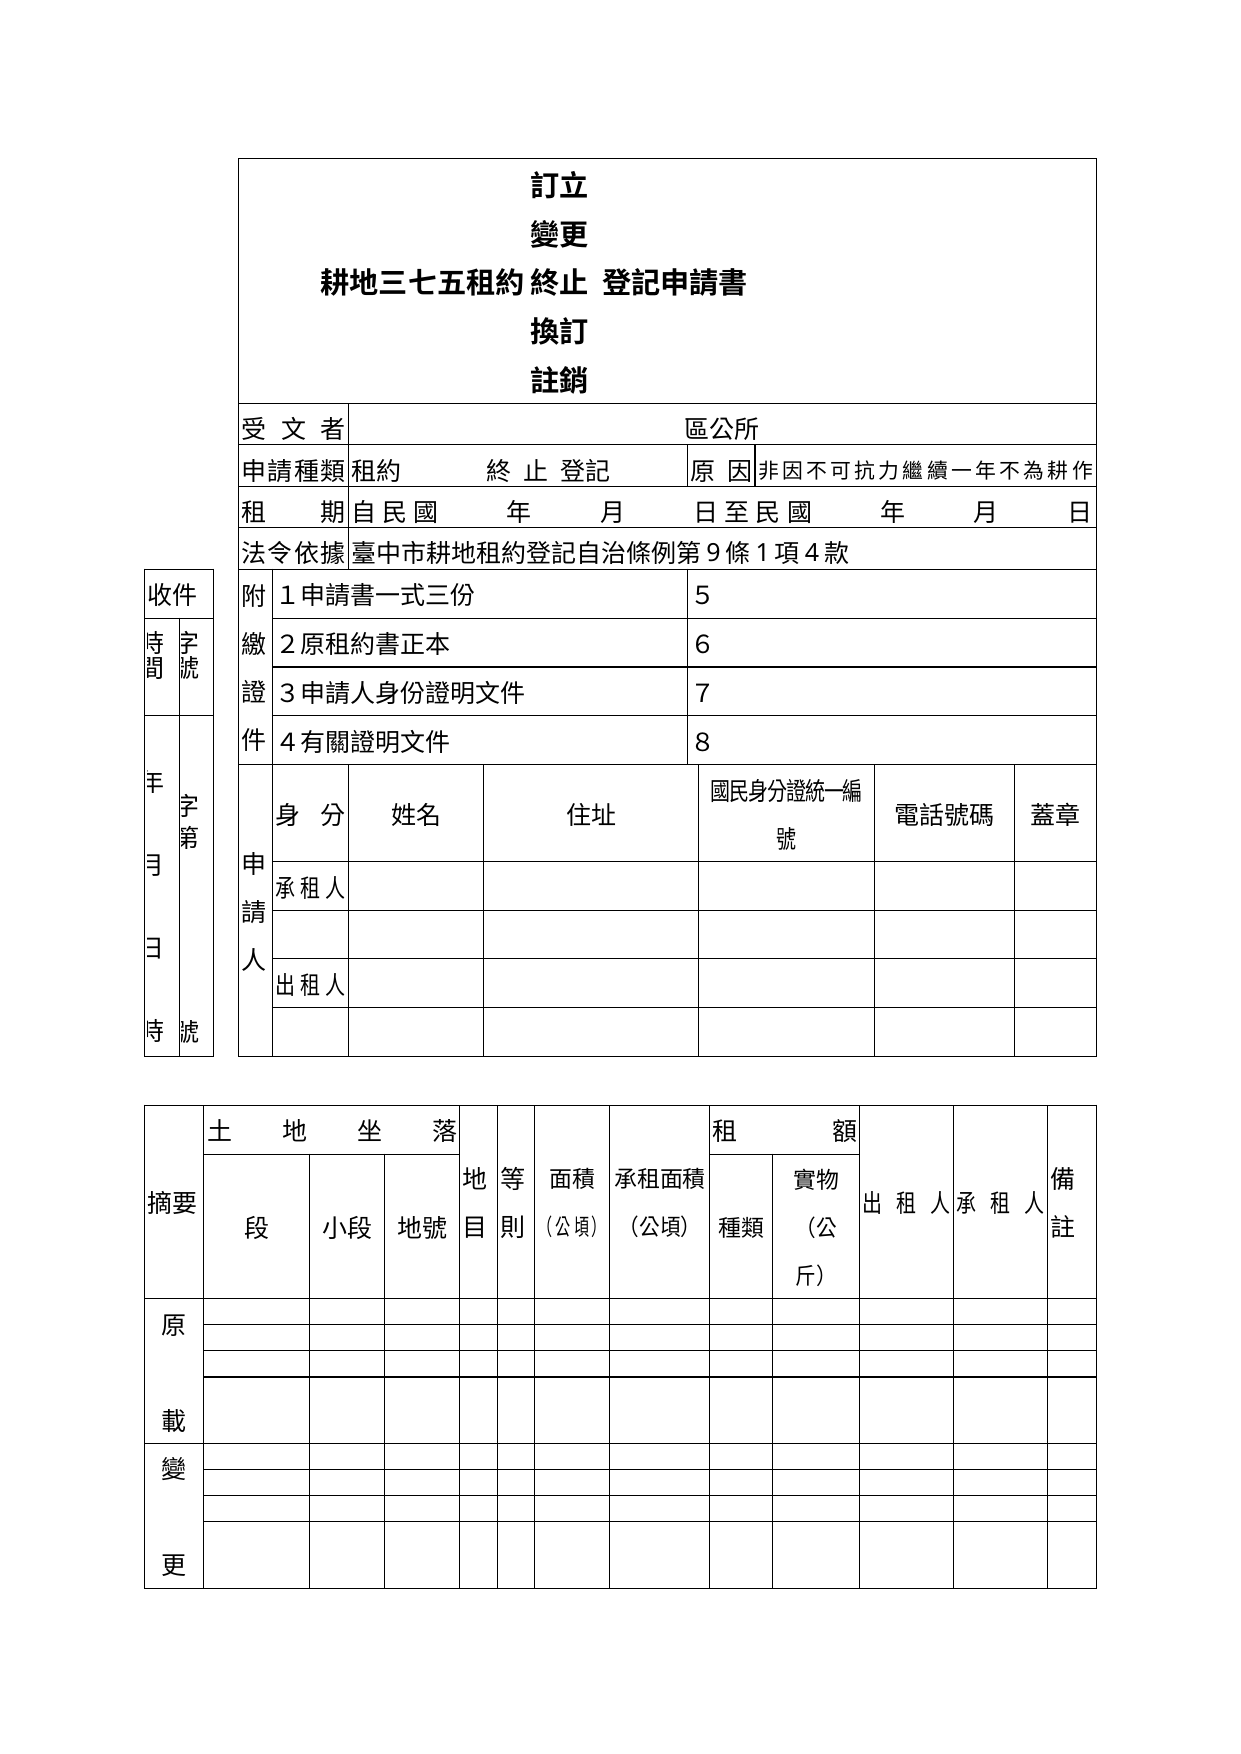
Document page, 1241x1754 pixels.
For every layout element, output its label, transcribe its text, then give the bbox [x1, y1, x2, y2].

table_cell [460, 1496, 497, 1521]
table_cell [773, 1378, 859, 1443]
table_cell [773, 1496, 859, 1521]
table_cell [214, 527, 238, 568]
table_cell [860, 1470, 953, 1495]
table_cell [144, 486, 214, 527]
table_cell [204, 1496, 309, 1521]
table_cell 出租人 [273, 959, 348, 1007]
table_cell [535, 1522, 609, 1588]
table_cell [535, 1351, 609, 1376]
table_cell [144, 354, 214, 403]
table_cell [484, 911, 698, 958]
table_cell [954, 1325, 1047, 1350]
table_cell [349, 911, 483, 958]
table_cell [773, 1299, 859, 1324]
table_cell [1048, 1522, 1096, 1588]
table_header [144, 158, 214, 207]
table_cell [204, 1378, 309, 1443]
table_cell [498, 1470, 534, 1495]
table_cell [214, 403, 238, 444]
table_cell 姓名 [349, 765, 483, 861]
table_cell 地號 [385, 1155, 459, 1298]
table_cell [498, 1378, 534, 1443]
table_cell [385, 1444, 459, 1469]
table_cell [610, 1378, 709, 1443]
table_cell [954, 1522, 1047, 1588]
table_cell [204, 1444, 309, 1469]
table_cell 小段 [310, 1155, 384, 1298]
table_cell 臺中市耕地租約登記自治條例第9條1項4款 [349, 528, 1096, 568]
table_header 出租人 [860, 1106, 953, 1298]
table_cell [460, 1378, 497, 1443]
table_header 登記申請書 [599, 159, 1096, 403]
table_cell [954, 1351, 1047, 1376]
table_cell [498, 1351, 534, 1376]
table_cell ６ [688, 619, 1096, 666]
table_cell [310, 1496, 384, 1521]
table_cell [773, 1351, 859, 1376]
table_cell [610, 1496, 709, 1521]
table_cell [498, 1496, 534, 1521]
table_cell 申請種類 [239, 445, 348, 486]
table_cell [460, 1325, 497, 1350]
table_header 備註 [1048, 1106, 1096, 1298]
table_cell [498, 1325, 534, 1350]
table_cell [214, 715, 238, 764]
table_cell [1015, 1008, 1096, 1056]
table_cell [875, 911, 1014, 958]
table_cell [1048, 1299, 1096, 1324]
table_cell ４有關證明文件 [273, 716, 687, 764]
table_cell 種類 [710, 1155, 772, 1298]
table_cell [214, 764, 238, 861]
table_cell ３申請人身份證明文件 [273, 668, 687, 715]
table_header 租額 [710, 1106, 859, 1153]
table_cell [310, 1378, 384, 1443]
table_cell 收件 [145, 570, 213, 617]
table_cell [610, 1470, 709, 1495]
table_cell [954, 1378, 1047, 1443]
table_cell ８ [688, 716, 1096, 764]
table_cell [460, 1444, 497, 1469]
table_cell [699, 1008, 874, 1056]
table_cell [498, 1522, 534, 1588]
table_cell [773, 1325, 859, 1350]
table_cell [535, 1470, 609, 1495]
table_cell [610, 1522, 709, 1588]
table_cell [204, 1299, 309, 1324]
table_cell 原因 [688, 445, 754, 486]
table_cell 租期 [239, 487, 348, 527]
table_cell [1015, 959, 1096, 1007]
table_cell 年 月 日 時 [145, 716, 179, 1056]
table_cell [349, 862, 483, 910]
table_cell 區公所 [349, 404, 1096, 444]
table_cell [214, 256, 238, 305]
table_cell 住址 [484, 765, 698, 861]
table_cell [204, 1325, 309, 1350]
table_cell 附繳證件 [239, 570, 272, 764]
table_cell [214, 861, 238, 910]
table_cell [385, 1496, 459, 1521]
table_cell [385, 1470, 459, 1495]
table_cell [214, 305, 238, 354]
table_cell ２原租約書正本 [273, 619, 687, 666]
table_cell 段 [204, 1155, 309, 1298]
table_cell [310, 1351, 384, 1376]
table_header 承租面積 （公頃） [610, 1106, 709, 1298]
table_cell [385, 1522, 459, 1588]
table_cell [385, 1325, 459, 1350]
table_cell 租約 [349, 445, 483, 486]
table_cell [310, 1444, 384, 1469]
table_cell [310, 1299, 384, 1324]
table_cell [610, 1299, 709, 1324]
table_cell 受文者 [239, 404, 348, 444]
table_cell [710, 1496, 772, 1521]
table_cell [273, 911, 348, 958]
table_cell [1015, 862, 1096, 910]
table_cell [1048, 1444, 1096, 1469]
table_cell [214, 444, 238, 486]
table_cell 換訂 [528, 305, 599, 354]
table_cell 自民國 年 月 日至民國 年 月 日 [349, 487, 1096, 527]
table_header [214, 158, 238, 207]
table_cell [310, 1325, 384, 1350]
table_cell [349, 959, 483, 1007]
table_cell [860, 1299, 953, 1324]
table_cell [1048, 1351, 1096, 1376]
table_header 摘要 [145, 1106, 203, 1298]
table_cell [498, 1299, 534, 1324]
table_cell [773, 1470, 859, 1495]
table_cell 變 更 [145, 1444, 203, 1588]
table_cell [535, 1299, 609, 1324]
table_cell [144, 305, 214, 354]
table_cell [954, 1496, 1047, 1521]
table_cell 實物 （公斤） [773, 1155, 859, 1298]
table_cell [773, 1522, 859, 1588]
table_cell 非因不可抗力繼續一年不為耕作 [756, 445, 1096, 486]
table_cell [954, 1299, 1047, 1324]
table_cell [699, 959, 874, 1007]
table_header 面積 （公頃） [535, 1106, 609, 1298]
table_cell [498, 1444, 534, 1469]
table_cell [310, 1522, 384, 1588]
table_cell [349, 1008, 483, 1056]
table_header 土地坐落 [204, 1106, 459, 1153]
table_cell 蓋章 [1015, 765, 1096, 861]
table_cell [214, 569, 238, 617]
table_cell 國民身分證統一編號 [699, 765, 874, 861]
table_cell [710, 1444, 772, 1469]
table_cell [860, 1325, 953, 1350]
table_cell [860, 1522, 953, 1588]
table_cell 終止 [528, 256, 599, 305]
table_cell 變更 [528, 207, 599, 256]
table_cell [214, 354, 238, 403]
table_cell [860, 1444, 953, 1469]
table_cell [535, 1325, 609, 1350]
table_cell [144, 256, 214, 305]
table_cell [385, 1299, 459, 1324]
table_cell [710, 1325, 772, 1350]
table_cell [1015, 911, 1096, 958]
table_cell [773, 1444, 859, 1469]
table_cell １申請書一式三份 [273, 570, 687, 617]
table_cell [1048, 1325, 1096, 1350]
table_cell [385, 1378, 459, 1443]
table_cell [204, 1522, 309, 1588]
table_cell [484, 959, 698, 1007]
table_cell 登記 [551, 445, 619, 486]
table_cell [273, 1008, 348, 1056]
table_cell [954, 1470, 1047, 1495]
table_cell [860, 1496, 953, 1521]
table_cell [860, 1351, 953, 1376]
table_cell [710, 1522, 772, 1588]
table_cell [214, 958, 238, 1007]
table_cell [1048, 1496, 1096, 1521]
table_cell [484, 862, 698, 910]
table_cell 承租人 [273, 862, 348, 910]
table_cell [214, 486, 238, 527]
table_cell 字號 [180, 619, 213, 715]
table_cell [954, 1444, 1047, 1469]
table_cell [144, 403, 214, 444]
table_cell [610, 1444, 709, 1469]
table_cell [699, 862, 874, 910]
table_cell [214, 1007, 238, 1056]
table_cell [875, 1008, 1014, 1056]
table_cell [460, 1351, 497, 1376]
table_cell [699, 911, 874, 958]
table_cell 電話號碼 [875, 765, 1014, 861]
table_cell ５ [688, 570, 1096, 617]
table_cell 原 載 [145, 1299, 203, 1443]
table_cell [310, 1470, 384, 1495]
table_cell 時間 [145, 619, 179, 715]
table_cell [535, 1496, 609, 1521]
table_cell [204, 1470, 309, 1495]
table_cell [710, 1378, 772, 1443]
table_cell [619, 445, 687, 486]
table_cell [144, 527, 214, 568]
table_cell 註銷 [528, 354, 599, 403]
table_cell [204, 1351, 309, 1376]
table_cell [214, 618, 238, 666]
table_cell ７ [688, 668, 1096, 715]
table_cell [214, 666, 238, 715]
table_cell 字第 號 [180, 716, 213, 1056]
table_cell [535, 1378, 609, 1443]
table_header 地目 [460, 1106, 497, 1298]
table_cell 終止 [483, 445, 551, 486]
table_cell [1048, 1378, 1096, 1443]
table_cell [460, 1470, 497, 1495]
table_cell [710, 1299, 772, 1324]
table_cell [1048, 1470, 1096, 1495]
table_cell [875, 959, 1014, 1007]
table_cell [460, 1299, 497, 1324]
table_cell [144, 207, 214, 256]
table_cell [144, 444, 214, 486]
table_cell [875, 862, 1014, 910]
table_cell 法令依據 [239, 528, 348, 568]
table_header 等則 [498, 1106, 534, 1298]
table_header 耕地三七五租約 [239, 159, 527, 403]
table_header 訂立 [528, 159, 599, 207]
table_cell [860, 1378, 953, 1443]
table_cell [214, 207, 238, 256]
table_cell [710, 1470, 772, 1495]
table_cell 身分 [273, 765, 348, 861]
table_cell [610, 1351, 709, 1376]
table_cell 申請人 [239, 765, 272, 1056]
table_cell [710, 1351, 772, 1376]
table_header 承租人 [954, 1106, 1047, 1298]
table_cell [610, 1325, 709, 1350]
table_cell [385, 1351, 459, 1376]
table_cell [460, 1522, 497, 1588]
table_cell [214, 910, 238, 958]
table_cell [484, 1008, 698, 1056]
table_cell [535, 1444, 609, 1469]
